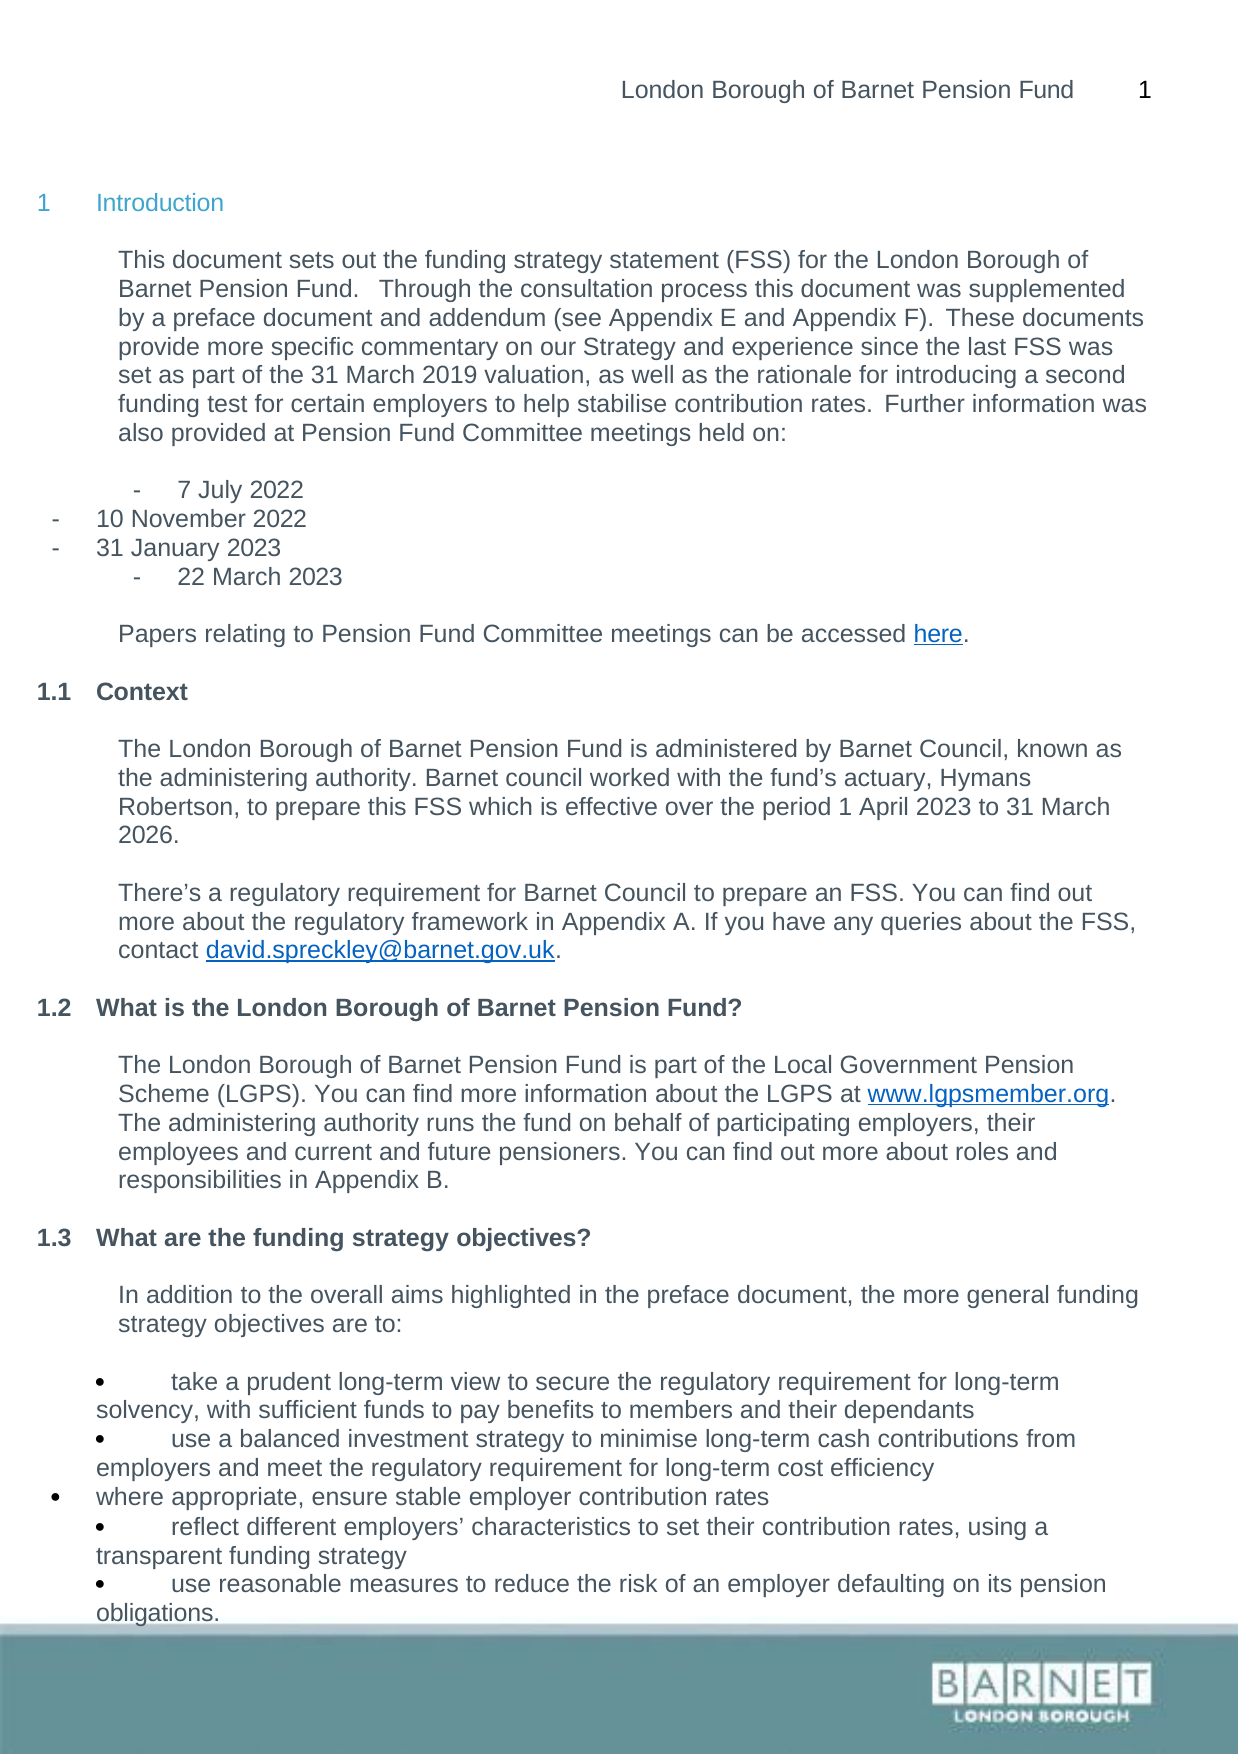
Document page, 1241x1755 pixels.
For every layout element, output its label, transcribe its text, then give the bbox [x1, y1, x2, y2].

subtitle What are the funding strategy objectives? [37, 1223, 1163, 1251]
list 10 November 2022 [51, 504, 1163, 533]
text Papers relating to Pension Fund Committee meetings can be accessed here. [118, 619, 1163, 648]
list 31 January 2023 [51, 533, 1163, 561]
text The London Borough of Barnet Pension Fund is administered by Barnet Council, known as the administering authority. Barnet council worked with the fund’s actuary, Hymans Robertson, to prepare this FSS which is effective over the period 1 April 2023 to 31 March 2026. [118, 734, 1142, 849]
list use a balanced investment strategy to minimise long-term cash contributions from employers and meet the regulatory requirement for long-term cost efficiency [96, 1424, 1082, 1482]
text This document sets out the funding strategy statement (FSS) for the London Borough of Barnet Pension Fund. Through the consultation process this document was supplemented by a preface document and addendum (see Appendix E and Appendix F). These documents provide more specific commentary on our Strategy and experience since the last FSS was set as part of the 31 March 2019 valuation, as well as the rationale for introducing a second funding test for certain employers to help stabilise contribution rates. Further information was also provided at Pension Fund Committee meetings held on: [118, 245, 1148, 446]
subtitle Context [37, 677, 1163, 705]
list reflect different employers’ characteristics to set their contribution rates, using a transparent funding strategy [96, 1512, 1055, 1569]
subtitle What is the London Borough of Barnet Pension Fund? [37, 993, 1163, 1022]
text In addition to the overall aims highlighted in the preface document, the more general funding strategy objectives are to: [118, 1280, 1163, 1338]
list take a prudent long-term view to secure the regulatory requirement for long-term solvency, with sufficient funds to pay benefits to members and their dependants [96, 1367, 1066, 1424]
list Introduction [37, 188, 1163, 216]
list use reasonable measures to reduce the risk of an employer defaulting on its pension obligations. [96, 1569, 1113, 1616]
text - 22 March 2023 [133, 561, 1163, 590]
list where appropriate, ensure stable employer contribution rates [51, 1482, 1163, 1512]
text The London Borough of Barnet Pension Fund is part of the Local Government Pension Scheme (LGPS). You can find more information about the LGPS at www.lgpsmember.org. The administering authority runs the fund on behalf of participating employers, their employees and current and future pensioners. You can find out more about roles and responsibilities in Appendix B. [118, 1050, 1142, 1194]
text There’s a regulatory requirement for Barnet Council to prepare an FSS. You can find out more about the regulatory framework in Appendix A. If you have any queries about the FSS, contact david.spreckley@barnet.gov.uk. [118, 878, 1142, 964]
text - 7 July 2022 [133, 475, 1163, 504]
